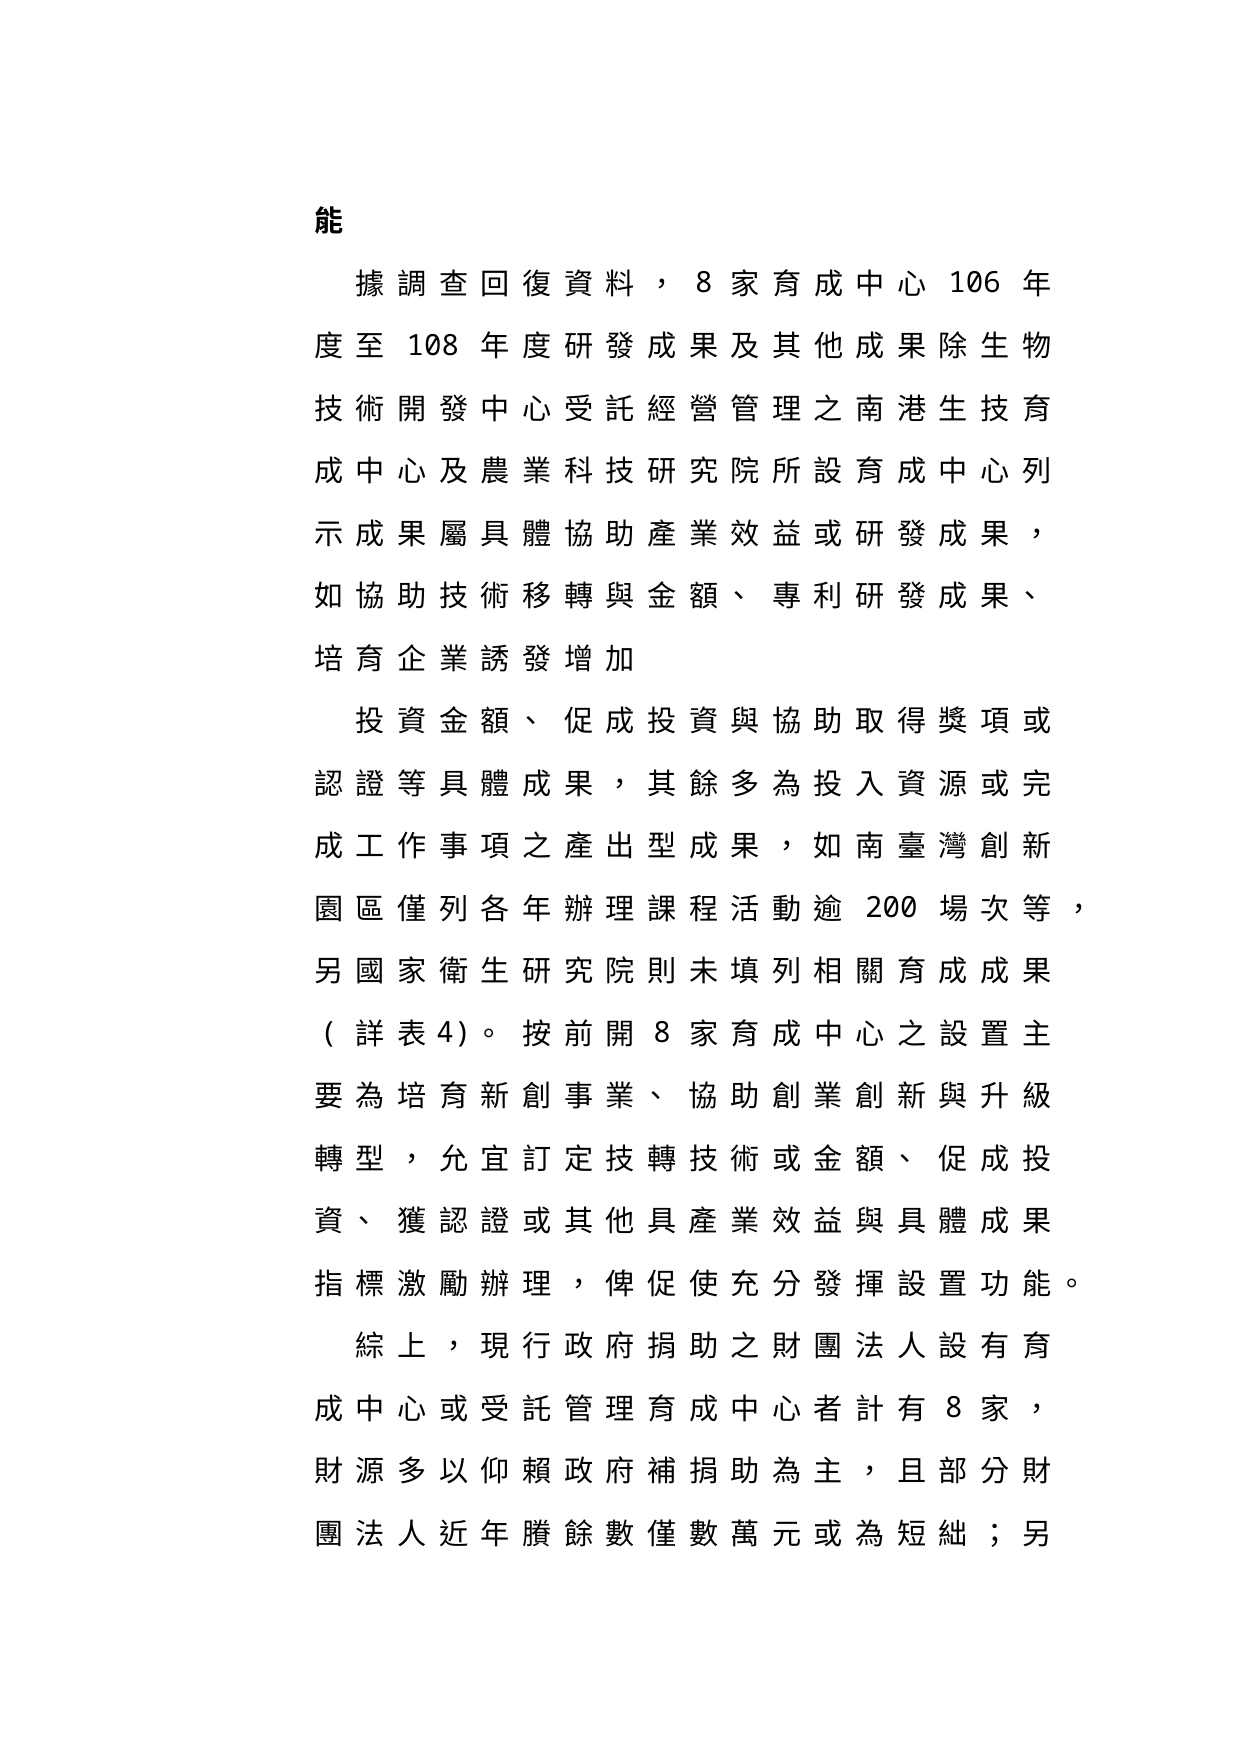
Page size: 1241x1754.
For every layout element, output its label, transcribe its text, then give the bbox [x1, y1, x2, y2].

text 投資金額、促成投資與協助取得獎項或認證等具體成果，其餘多為投入資源或完成工作事項之產出型成果，如南臺灣創新園區僅列各年辦理課程活動逾200場次等，另國家衛生研究院則未填列相關育成成果(詳表4)。按前開8家育成中心之設置主要為培育新創事業、協助創業創新與升級轉型，允宜訂定技轉技術或金額、促成投資、獲認證或其他具產業效益與具體成果指標激勵辦理，俾促使充分發揮設置功能。 [271, 677, 1058, 1302]
text 據調查回復資料，8家育成中心106年度至108年度研發成果及其他成果除生物技術開發中心受託經營管理之南港生技育成中心及農業科技研究院所設育成中心列示成果屬具體協助產業效益或研發成果，如協助技術移轉與金額、專利研發成果、培育企業誘發增加 [271, 240, 1058, 677]
text 能 [242, 177, 1058, 240]
text 綜上，現行政府捐助之財團法人設有育成中心或受託管理育成中心者計有8家，財源多以仰賴政府補捐助為主，且部分財團法人近年賸餘數僅數萬元或為短絀；另少數育成中心之廠商進駐面積占可進駐面積比率呈下降，允宜研謀提升進駐率以強化經營成果。另為促使育成中心發揮設置功能，除投入資源完成任務或產出型成果外，允宜訂定技轉技術或金額、促成投資、獲認證或其他具產業效益與具體成果指標激勵辦理，俾促使發揮設置育成中心效能。 [271, 1302, 1058, 1552]
